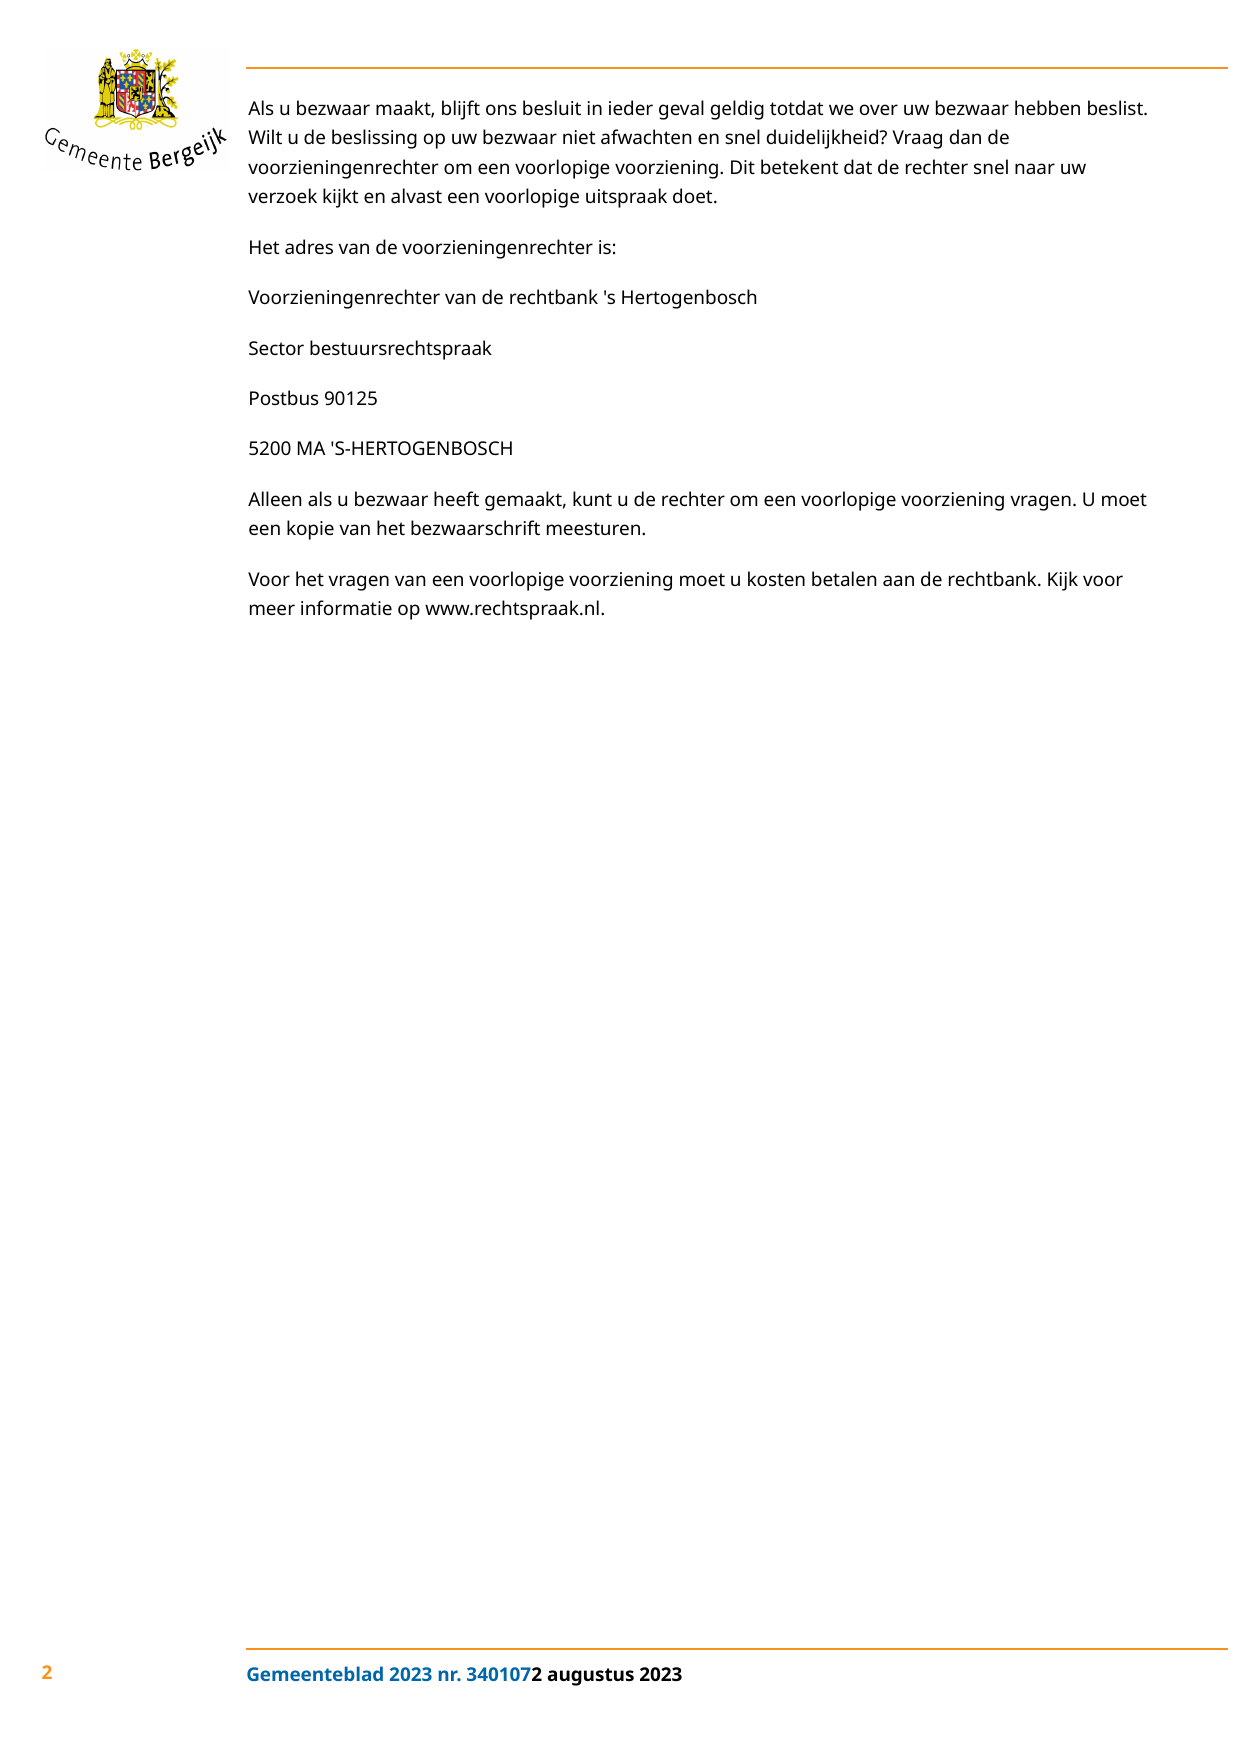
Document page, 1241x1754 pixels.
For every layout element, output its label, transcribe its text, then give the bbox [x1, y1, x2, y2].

text 5200 MA 'S-HERTOGENBOSCH [248, 436, 1152, 461]
text Sector bestuursrechtspraak [248, 335, 1152, 361]
text Als u bezwaar maakt, blijft ons besluit in ieder geval geldig totdat we over uw bezwaar hebben beslist. Wilt u de beslissing op uw bezwaar niet afwachten en snel duidelijkheid? Vraag dan de voorzieningenrechter om een voorlopige voorziening. Dit betekent dat de rechter snel naar uw verzoek kijkt en alvast een voorlopige uitspraak doet. [248, 95, 1152, 209]
picture [41, 47, 231, 172]
text Het adres van de voorzieningenrechter is: [248, 234, 1152, 260]
text Voorzieningenrechter van de rechtbank 's Hertogenbosch [248, 284, 1152, 310]
text Voor het vragen van een voorlopige voorziening moet u kosten betalen aan de rechtbank. Kijk voor meer informatie op www.rechtspraak.nl. [248, 566, 1152, 621]
text Postbus 90125 [248, 385, 1152, 411]
text Alleen als u bezwaar heeft gemaakt, kunt u de rechter om een voorlopige voorziening vragen. U moet een kopie van het bezwaarschrift meesturen. [248, 486, 1152, 541]
